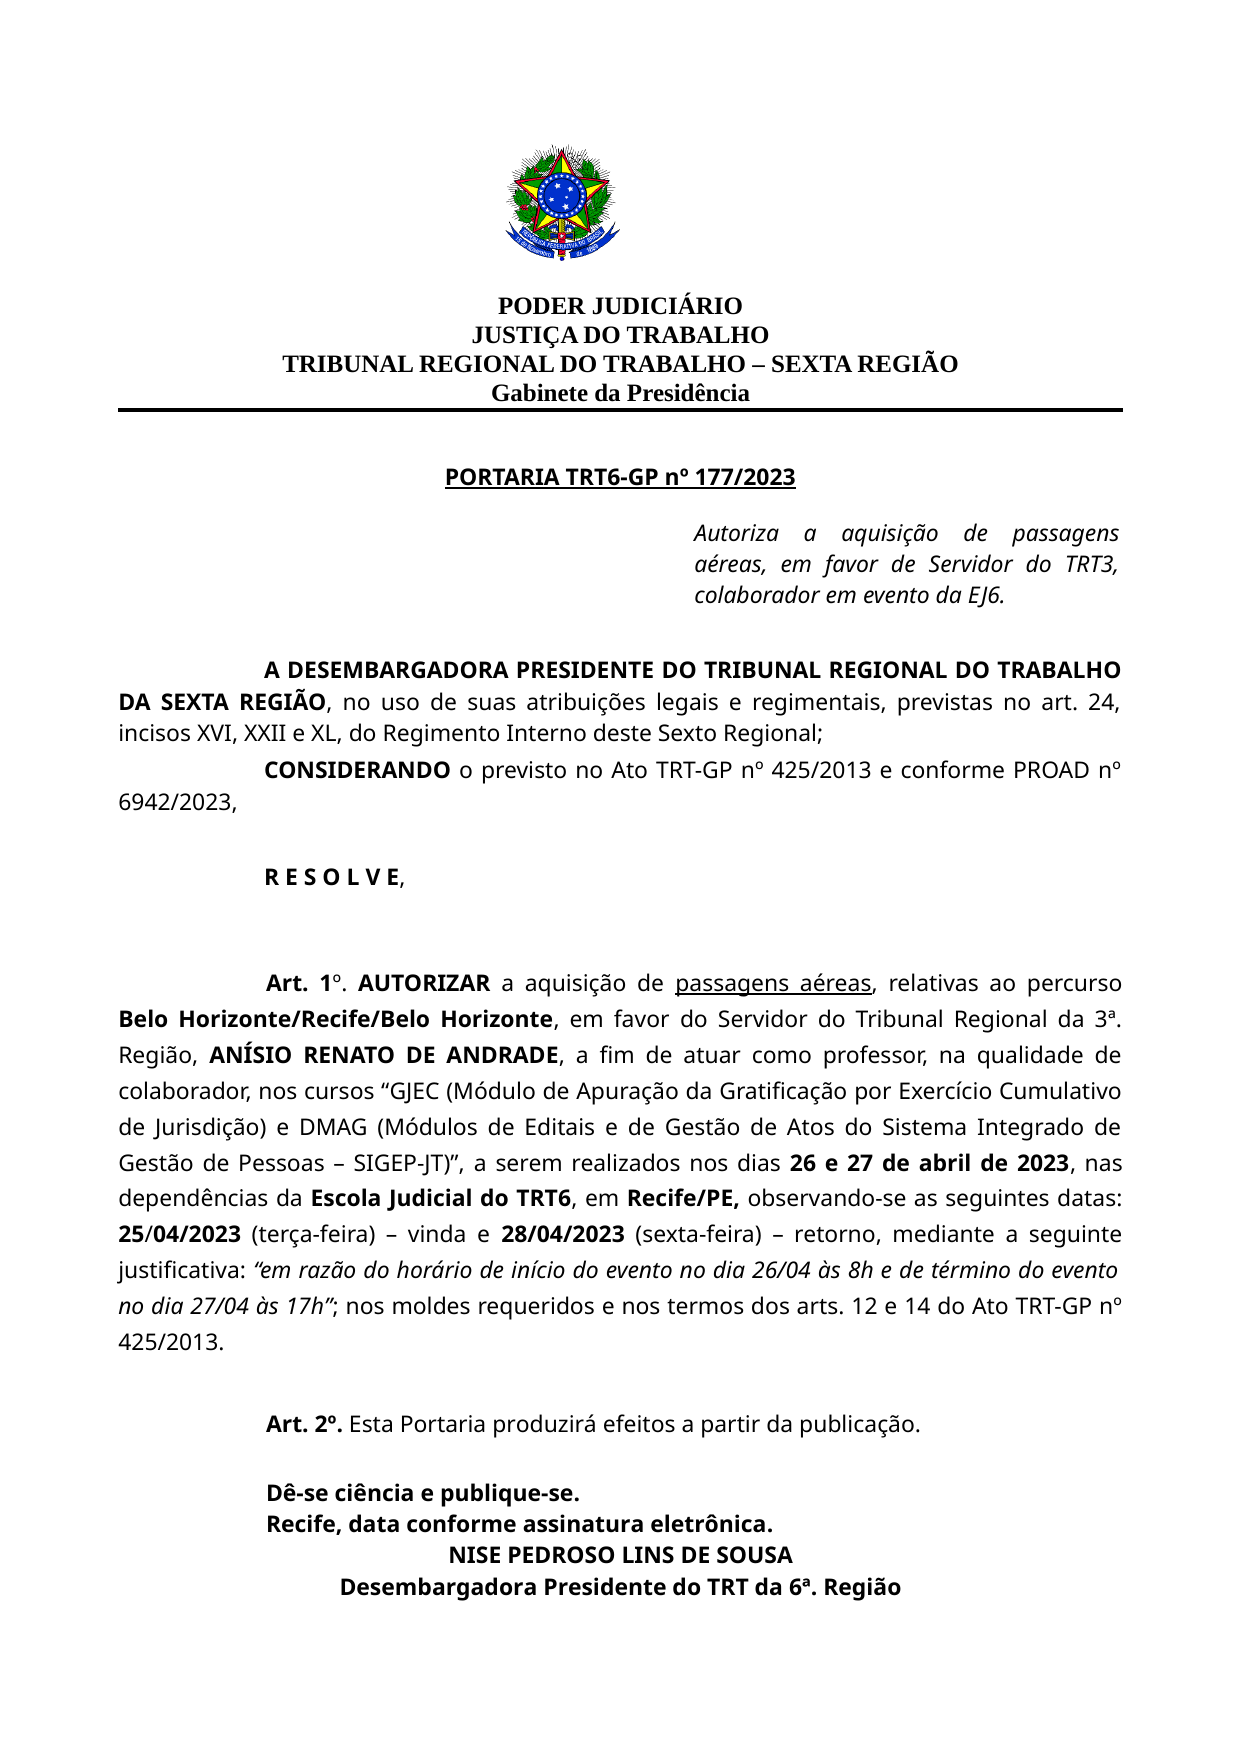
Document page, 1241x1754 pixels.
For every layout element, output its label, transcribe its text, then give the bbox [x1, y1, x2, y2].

text Gabinete da Presidência [118, 378, 1123, 408]
text Art. 1º. AUTORIZAR a aquisição de passagens aéreas, relativas ao percurso Belo Horizonte/Recife/Belo Horizonte, em favor do Servidor do Tribunal Regional da 3ª. Região, ANÍSIO RENATO DE ANDRADE, a fim de atuar como professor, na qualidade de colaborador, nos cursos “GJEC (Módulo de Apuração da Gratificação por Exercício Cumulativo de Jurisdição) e DMAG (Módulos de Editais e de Gestão de Atos do Sistema Integrado de Gestão de Pessoas – SIGEP-JT)”, a serem realizados nos dias 26 e 27 de abril de 2023, nas dependências da Escola Judicial do TRT6, em Recife/PE, observando-se as seguintes datas: 25/04/2023 (terça-feira) – vinda e 28/04/2023 (sexta-feira) – retorno, mediante a seguinte justificativa: “em razão do horário de início do evento no dia 26/04 às 8h e de término do evento no dia 27/04 às 17h”; nos moldes requeridos e nos termos dos arts. 12 e 14 do Ato TRT-GP nº 425/2013. [118, 967, 1123, 1357]
text JUSTIÇA DO TRABALHO [118, 320, 1123, 349]
text Autoriza a aquisição de passagens aéreas, em favor de Servidor do TRT3, colaborador em evento da EJ6. [694, 517, 1122, 611]
text Art. 2º. Esta Portaria produzirá efeitos a partir da publicação. [118, 1408, 1123, 1439]
text PODER JUDICIÁRIO [118, 291, 1123, 320]
text TRIBUNAL REGIONAL DO TRABALHO – SEXTA REGIÃO [118, 349, 1123, 378]
text NISE PEDROSO LINS DE SOUSA Desembargadora Presidente do TRT da 6ª. Região [118, 1539, 1123, 1602]
text Recife, data conforme assinatura eletrônica. [118, 1508, 1123, 1539]
text Dê-se ciência e publique-se. [118, 1477, 1123, 1508]
text CONSIDERANDO o previsto no Ato TRT-GP nº 425/2013 e conforme PROAD nº 6942/2023, [118, 754, 1122, 817]
text R E S O L V E, [118, 861, 1122, 892]
text PORTARIA TRT6-GP nº 177/2023 [118, 461, 1122, 492]
text A DESEMBARGADORA PRESIDENTE DO TRIBUNAL REGIONAL DO TRABALHO DA SEXTA REGIÃO, no uso de suas atribuições legais e regimentais, previstas no art. 24, incisos XVI, XXII e XL, do Regimento Interno deste Sexto Regional; [118, 654, 1122, 748]
